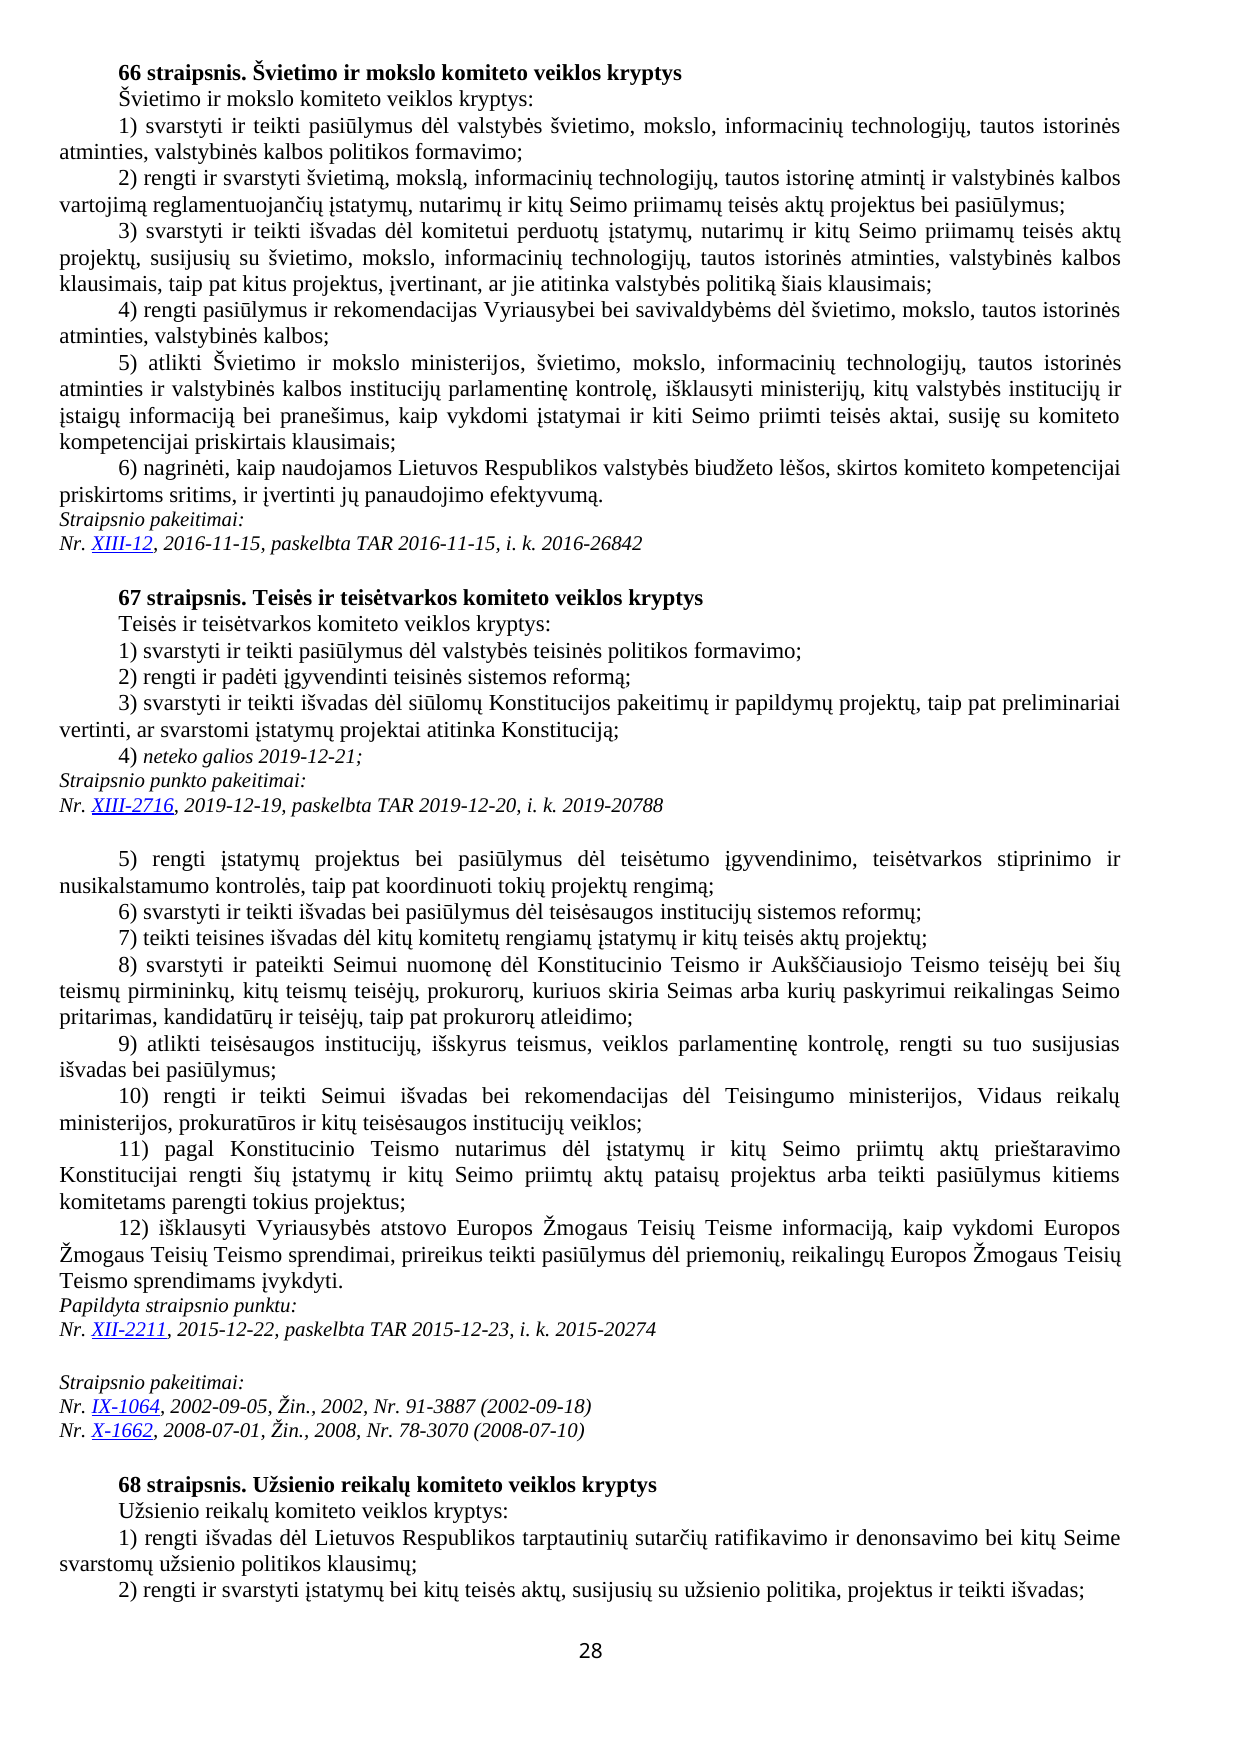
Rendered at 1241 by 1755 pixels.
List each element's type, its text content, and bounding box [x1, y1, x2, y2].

text 1) svarstyti ir teikti pasiūlymus dėl valstybės švietimo, mokslo, informacinių technologijų, tautos istorinės atminties, valstybinės kalbos politikos formavimo; [59, 112, 1122, 164]
text 66 straipsnis. Švietimo ir mokslo komiteto veiklos kryptys [59, 59, 1122, 85]
text 2) rengti ir svarstyti įstatymų bei kitų teisės aktų, susijusių su užsienio politika, projektus ir teikti išvadas; [59, 1577, 1122, 1603]
text 5) rengti įstatymų projektus bei pasiūlymus dėl teisėtumo įgyvendinimo, teisėtvarkos stiprinimo ir nusikalstamumo kontrolės, taip pat koordinuoti tokių projektų rengimą; [59, 845, 1122, 898]
text Nr. X-1662, 2008-07-01, Žin., 2008, Nr. 78-3070 (2008-07-10) [59, 1418, 1122, 1442]
text Papildyta straipsnio punktu: [59, 1293, 1122, 1317]
text Straipsnio pakeitimai: [59, 507, 1122, 531]
text 68 straipsnis. Užsienio reikalų komiteto veiklos kryptys [59, 1471, 1122, 1497]
text 1) svarstyti ir teikti pasiūlymus dėl valstybės teisinės politikos formavimo; [59, 637, 1122, 663]
text 4) rengti pasiūlymus ir rekomendacijas Vyriausybei bei savivaldybėms dėl švietimo, mokslo, tautos istorinės atminties, valstybinės kalbos; [59, 296, 1122, 349]
text 8) svarstyti ir pateikti Seimui nuomonę dėl Konstitucinio Teismo ir Aukščiausiojo Teismo teisėjų bei šių teismų pirmininkų, kitų teismų teisėjų, prokurorų, kuriuos skiria Seimas arba kurių paskyrimui reikalingas Seimo pritarimas, kandidatūrų ir teisėjų, taip pat prokurorų atleidimo; [59, 951, 1122, 1030]
text 3) svarstyti ir teikti išvadas dėl komitetui perduotų įstatymų, nutarimų ir kitų Seimo priimamų teisės aktų projektų, susijusių su švietimo, mokslo, informacinių technologijų, tautos istorinės atminties, valstybinės kalbos klausimais, taip pat kitus projektus, įvertinant, ar jie atitinka valstybės politiką šiais klausimais; [59, 217, 1122, 296]
text 12) išklausyti Vyriausybės atstovo Europos Žmogaus Teisių Teisme informaciją, kaip vykdomi Europos Žmogaus Teisių Teismo sprendimai, prireikus teikti pasiūlymus dėl priemonių, reikalingų Europos Žmogaus Teisių Teismo sprendimams įvykdyti. [59, 1214, 1122, 1293]
text 3) svarstyti ir teikti išvadas dėl siūlomų Konstitucijos pakeitimų ir papildymų projektų, taip pat preliminariai vertinti, ar svarstomi įstatymų projektai atitinka Konstituciją; [59, 689, 1122, 742]
text 6) nagrinėti, kaip naudojamos Lietuvos Respublikos valstybės biudžeto lėšos, skirtos komiteto kompetencijai priskirtoms sritims, ir įvertinti jų panaudojimo efektyvumą. [59, 454, 1122, 507]
text Straipsnio punkto pakeitimai: [59, 768, 1122, 792]
text 5) atlikti Švietimo ir mokslo ministerijos, švietimo, mokslo, informacinių technologijų, tautos istorinės atminties ir valstybinės kalbos institucijų parlamentinę kontrolę, išklausyti ministerijų, kitų valstybės institucijų ir įstaigų informaciją bei pranešimus, kaip vykdomi įstatymai ir kiti Seimo priimti teisės aktai, susiję su komiteto kompetencijai priskirtais klausimais; [59, 349, 1122, 454]
text Nr. XIII-2716, 2019-12-19, paskelbta TAR 2019-12-20, i. k. 2019-20788 [59, 792, 1122, 817]
text 2) rengti ir svarstyti švietimą, mokslą, informacinių technologijų, tautos istorinę atmintį ir valstybinės kalbos vartojimą reglamentuojančių įstatymų, nutarimų ir kitų Seimo priimamų teisės aktų projektus bei pasiūlymus; [59, 164, 1122, 217]
text 6) svarstyti ir teikti išvadas bei pasiūlymus dėl teisėsaugos institucijų sistemos reformų; [59, 898, 1122, 924]
text 10) rengti ir teikti Seimui išvadas bei rekomendacijas dėl Teisingumo ministerijos, Vidaus reikalų ministerijos, prokuratūros ir kitų teisėsaugos institucijų veiklos; [59, 1082, 1122, 1135]
text 1) rengti išvadas dėl Lietuvos Respublikos tarptautinių sutarčių ratifikavimo ir denonsavimo bei kitų Seime svarstomų užsienio politikos klausimų; [59, 1524, 1122, 1577]
text 7) teikti teisines išvadas dėl kitų komitetų rengiamų įstatymų ir kitų teisės aktų projektų; [59, 924, 1122, 951]
text 2) rengti ir padėti įgyvendinti teisinės sistemos reformą; [59, 663, 1122, 689]
text Švietimo ir mokslo komiteto veiklos kryptys: [59, 85, 1122, 112]
text 4) neteko galios 2019-12-21; [59, 742, 1122, 768]
text Nr. XII-2211, 2015-12-22, paskelbta TAR 2015-12-23, i. k. 2015-20274 [59, 1317, 1122, 1341]
text Nr. IX-1064, 2002-09-05, Žin., 2002, Nr. 91-3887 (2002-09-18) [59, 1394, 1122, 1418]
text Straipsnio pakeitimai: [59, 1370, 1122, 1394]
text 11) pagal Konstitucinio Teismo nutarimus dėl įstatymų ir kitų Seimo priimtų aktų prieštaravimo Konstitucijai rengti šių įstatymų ir kitų Seimo priimtų aktų pataisų projektus arba teikti pasiūlymus kitiems komitetams parengti tokius projektus; [59, 1135, 1122, 1214]
text Teisės ir teisėtvarkos komiteto veiklos kryptys: [59, 610, 1122, 637]
text Užsienio reikalų komiteto veiklos kryptys: [59, 1497, 1122, 1524]
text Nr. XIII-12, 2016-11-15, paskelbta TAR 2016-11-15, i. k. 2016-26842 [59, 531, 1122, 555]
text 67 straipsnis. Teisės ir teisėtvarkos komiteto veiklos kryptys [59, 584, 1122, 610]
text 9) atlikti teisėsaugos institucijų, išskyrus teismus, veiklos parlamentinę kontrolę, rengti su tuo susijusias išvadas bei pasiūlymus; [59, 1030, 1122, 1082]
